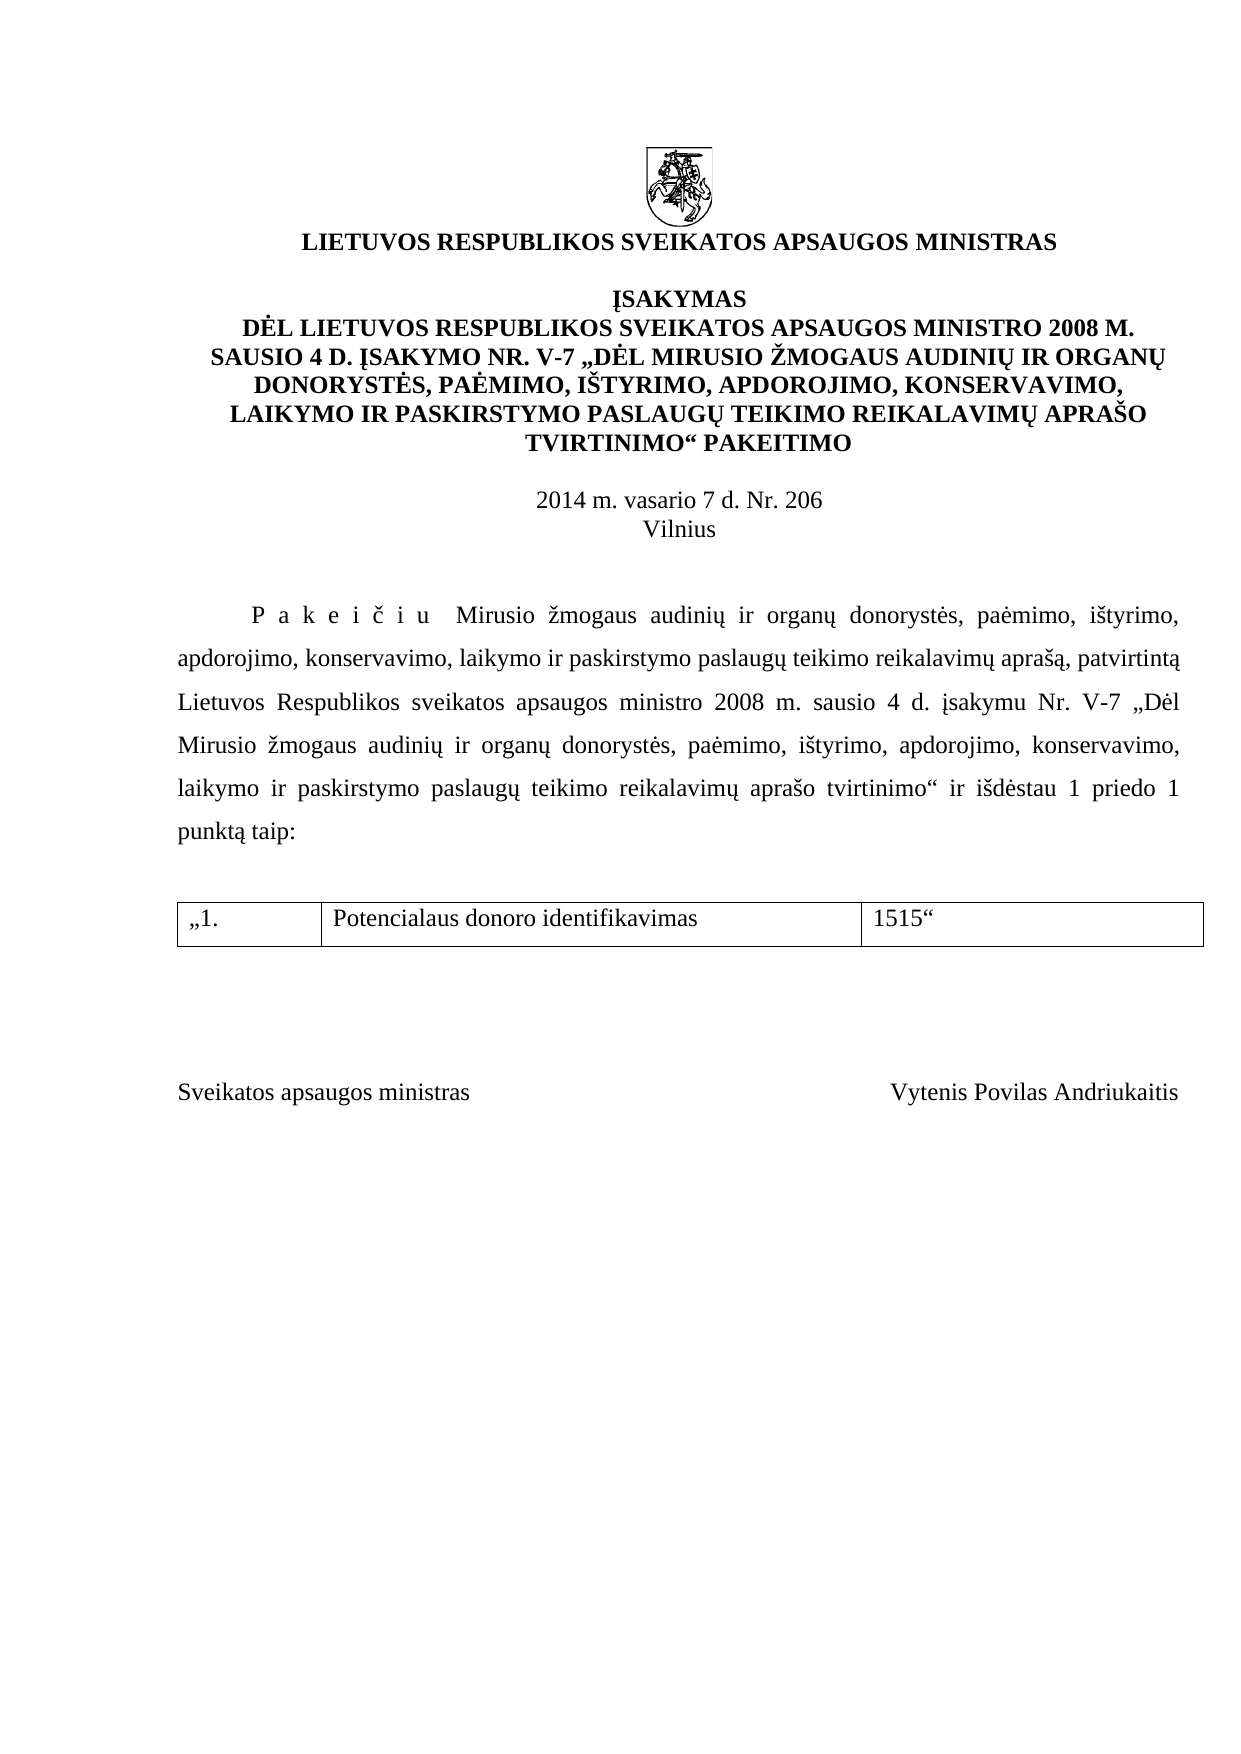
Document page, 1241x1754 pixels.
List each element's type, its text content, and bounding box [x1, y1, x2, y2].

text ĮSAKYMAS [177, 284, 1181, 313]
table_header „1. [178, 903, 321, 946]
text 2014 m. vasario 7 d. Nr. 206 [177, 485, 1181, 514]
table_header Potencialaus donoro identifikavimas [322, 903, 861, 946]
text Sveikatos apsaugos ministras Vytenis Povilas Andriukaitis [177, 1077, 1181, 1105]
text DĖL LIETUVOS RESPUBLIKOS SVEIKATOS APSAUGOS MINISTRO 2008 M. SAUSIO 4 D. ĮSAKYMO nR. v-7 „dĖL MIRUSIO ŽMOGAUS AUDINIŲ IR ORGANŲ DONORYSTĖS, PAĖMIMO, IŠTYRIMO, APDOROJIMO, KONSERVAVIMO, LAIKYMO IR PASKIRSTYMO PASLAUGŲ TEIKIMO REIKALAVIMŲ APRAŠO TVIRTINIMO“ PAKEITIMO [196, 313, 1181, 457]
text P a k e i č i u Mirusio žmogaus audinių ir organų donorystės, paėmimo, ištyrimo, apdorojimo, konservavimo, laikymo ir paskirstymo paslaugų teikimo reikalavimų aprašą, patvirtintą Lietuvos Respublikos sveikatos apsaugos ministro 2008 m. sausio 4 d. įsakymu Nr. V-7 „Dėl Mirusio žmogaus audinių ir organų donorystės, paėmimo, ištyrimo, apdorojimo, konservavimo, laikymo ir paskirstymo paslaugų teikimo reikalavimų aprašo tvirtinimo“ ir išdėstau 1 priedo 1 punktą taip: [177, 600, 1181, 845]
table_header 1515“ [862, 903, 1203, 946]
text LIETUVOS RESPUBLIKOS SVEIKATOS APSAUGOS ministras [177, 227, 1181, 255]
text Vilnius [177, 514, 1181, 543]
